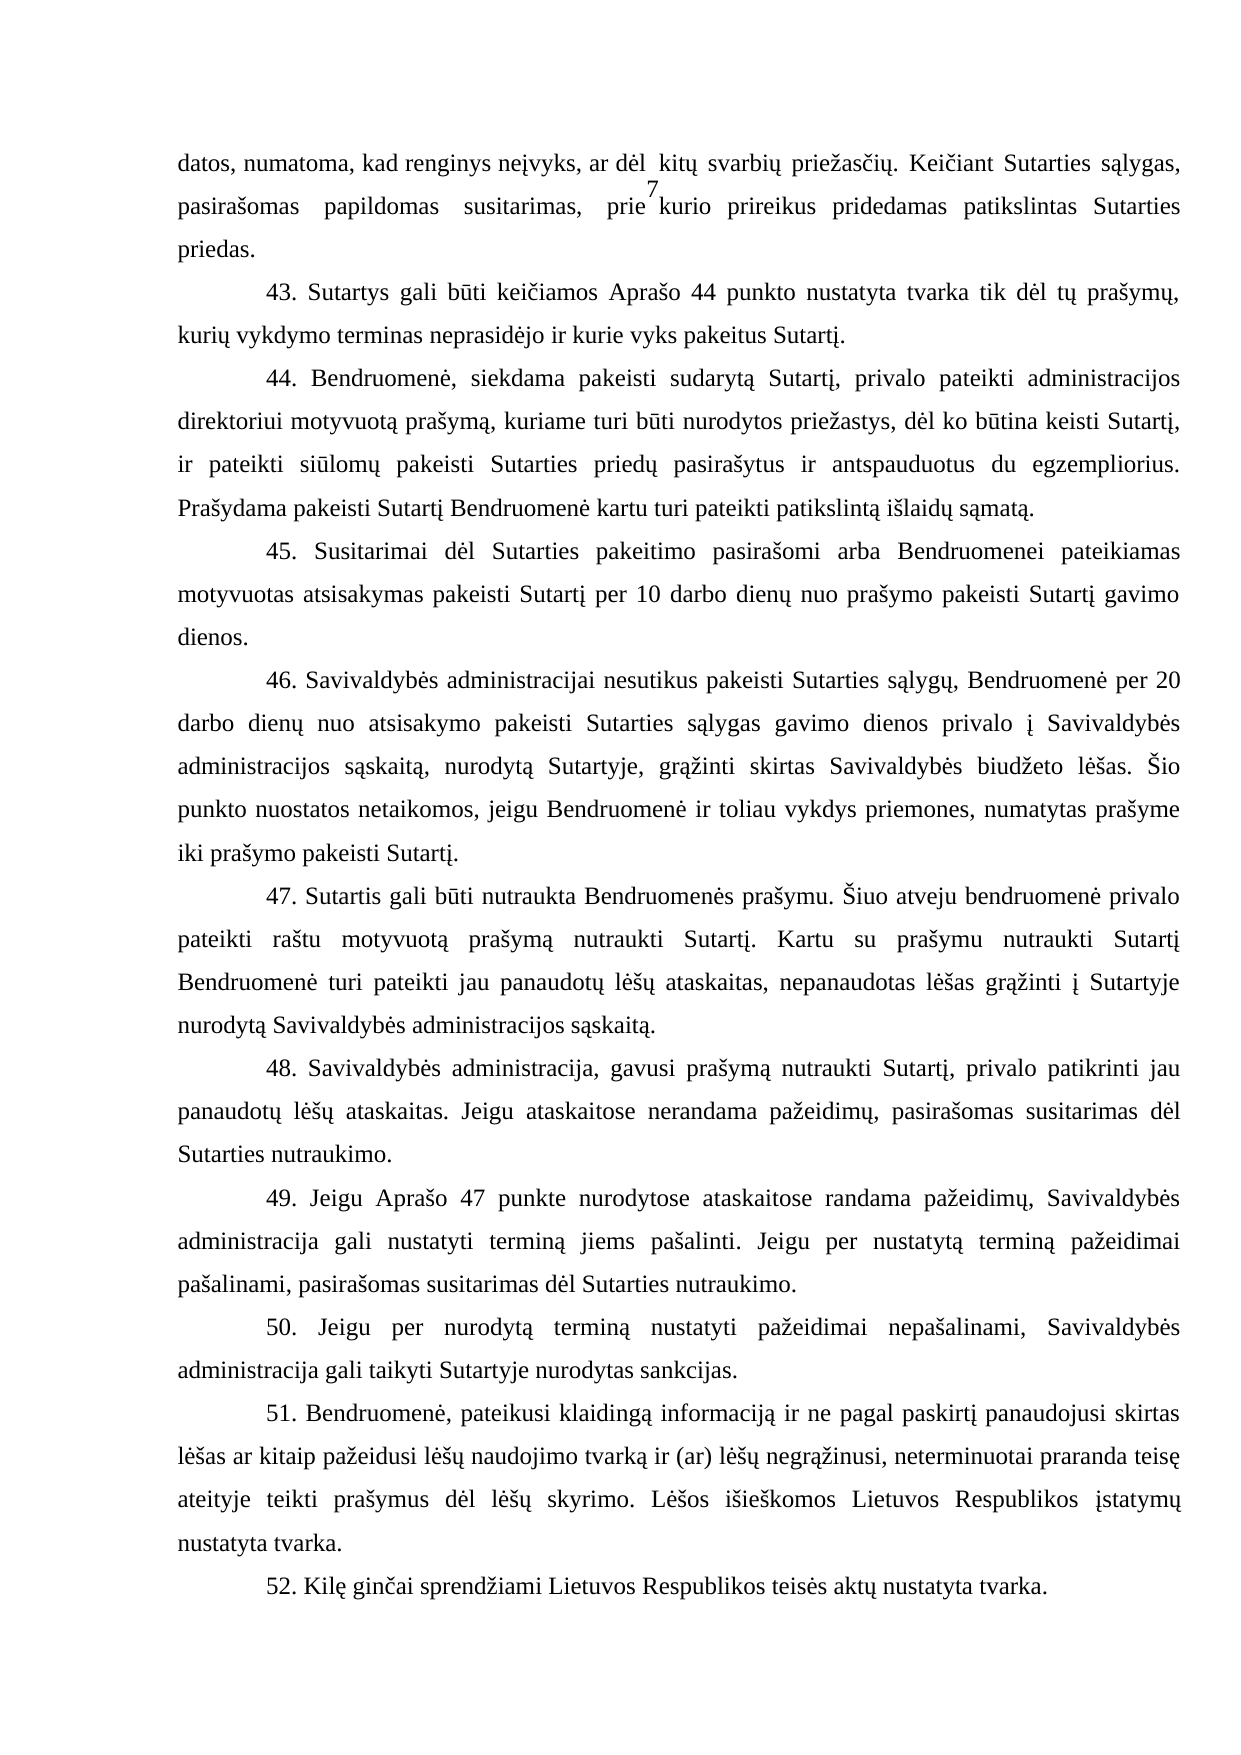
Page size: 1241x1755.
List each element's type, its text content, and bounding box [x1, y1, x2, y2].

text 48. Savivaldybės administracija, gavusi prašymą nutraukti Sutartį, privalo patikrinti jau panaudotų lėšų ataskaitas. Jeigu ataskaitose nerandama pažeidimų, pasirašomas susitarimas dėl Sutarties nutraukimo. [177, 1053, 1181, 1168]
text datos, numatoma, kad renginys neįvyks, ar dėl kitų svarbių priežasčių. Keičiant Sutarties sąlygas, pasirašomas papildomas susitarimas, prie kurio prireikus pridedamas patikslintas Sutarties priedas. [177, 148, 1181, 263]
text 43. Sutartys gali būti keičiamos Aprašo 44 punkto nustatyta tvarka tik dėl tų prašymų, kurių vykdymo terminas neprasidėjo ir kurie vyks pakeitus Sutartį. [177, 277, 1181, 349]
text 49. Jeigu Aprašo 47 punkte nurodytose ataskaitose randama pažeidimų, Savivaldybės administracija gali nustatyti terminą jiems pašalinti. Jeigu per nustatytą terminą pažeidimai pašalinami, pasirašomas susitarimas dėl Sutarties nutraukimo. [177, 1183, 1181, 1298]
text 50. Jeigu per nurodytą terminą nustatyti pažeidimai nepašalinami, Savivaldybės administracija gali taikyti Sutartyje nurodytas sankcijas. [177, 1312, 1181, 1384]
text 51. Bendruomenė, pateikusi klaidingą informaciją ir ne pagal paskirtį panaudojusi skirtas lėšas ar kitaip pažeidusi lėšų naudojimo tvarką ir (ar) lėšų negrąžinusi, neterminuotai praranda teisę ateityje teikti prašymus dėl lėšų skyrimo. Lėšos išieškomos Lietuvos Respublikos įstatymų nustatyta tvarka. [177, 1398, 1181, 1556]
text 46. Savivaldybės administracijai nesutikus pakeisti Sutarties sąlygų, Bendruomenė per 20 darbo dienų nuo atsisakymo pakeisti Sutarties sąlygas gavimo dienos privalo į Savivaldybės administracijos sąskaitą, nurodytą Sutartyje, grąžinti skirtas Savivaldybės biudžeto lėšas. Šio punkto nuostatos netaikomos, jeigu Bendruomenė ir toliau vykdys priemones, numatytas prašyme iki prašymo pakeisti Sutartį. [177, 665, 1181, 866]
text 47. Sutartis gali būti nutraukta Bendruomenės prašymu. Šiuo atveju bendruomenė privalo pateikti raštu motyvuotą prašymą nutraukti Sutartį. Kartu su prašymu nutraukti Sutartį Bendruomenė turi pateikti jau panaudotų lėšų ataskaitas, nepanaudotas lėšas grąžinti į Sutartyje nurodytą Savivaldybės administracijos sąskaitą. [177, 881, 1181, 1039]
text 44. Bendruomenė, siekdama pakeisti sudarytą Sutartį, privalo pateikti administracijos direktoriui motyvuotą prašymą, kuriame turi būti nurodytos priežastys, dėl ko būtina keisti Sutartį, ir pateikti siūlomų pakeisti Sutarties priedų pasirašytus ir antspauduotus du egzempliorius. Prašydama pakeisti Sutartį Bendruomenė kartu turi pateikti patikslintą išlaidų sąmatą. [177, 363, 1181, 521]
text 45. Susitarimai dėl Sutarties pakeitimo pasirašomi arba Bendruomenei pateikiamas motyvuotas atsisakymas pakeisti Sutartį per 10 darbo dienų nuo prašymo pakeisti Sutartį gavimo dienos. [177, 536, 1181, 651]
text 52. Kilę ginčai sprendžiami Lietuvos Respublikos teisės aktų nustatyta tvarka. [177, 1571, 1181, 1599]
